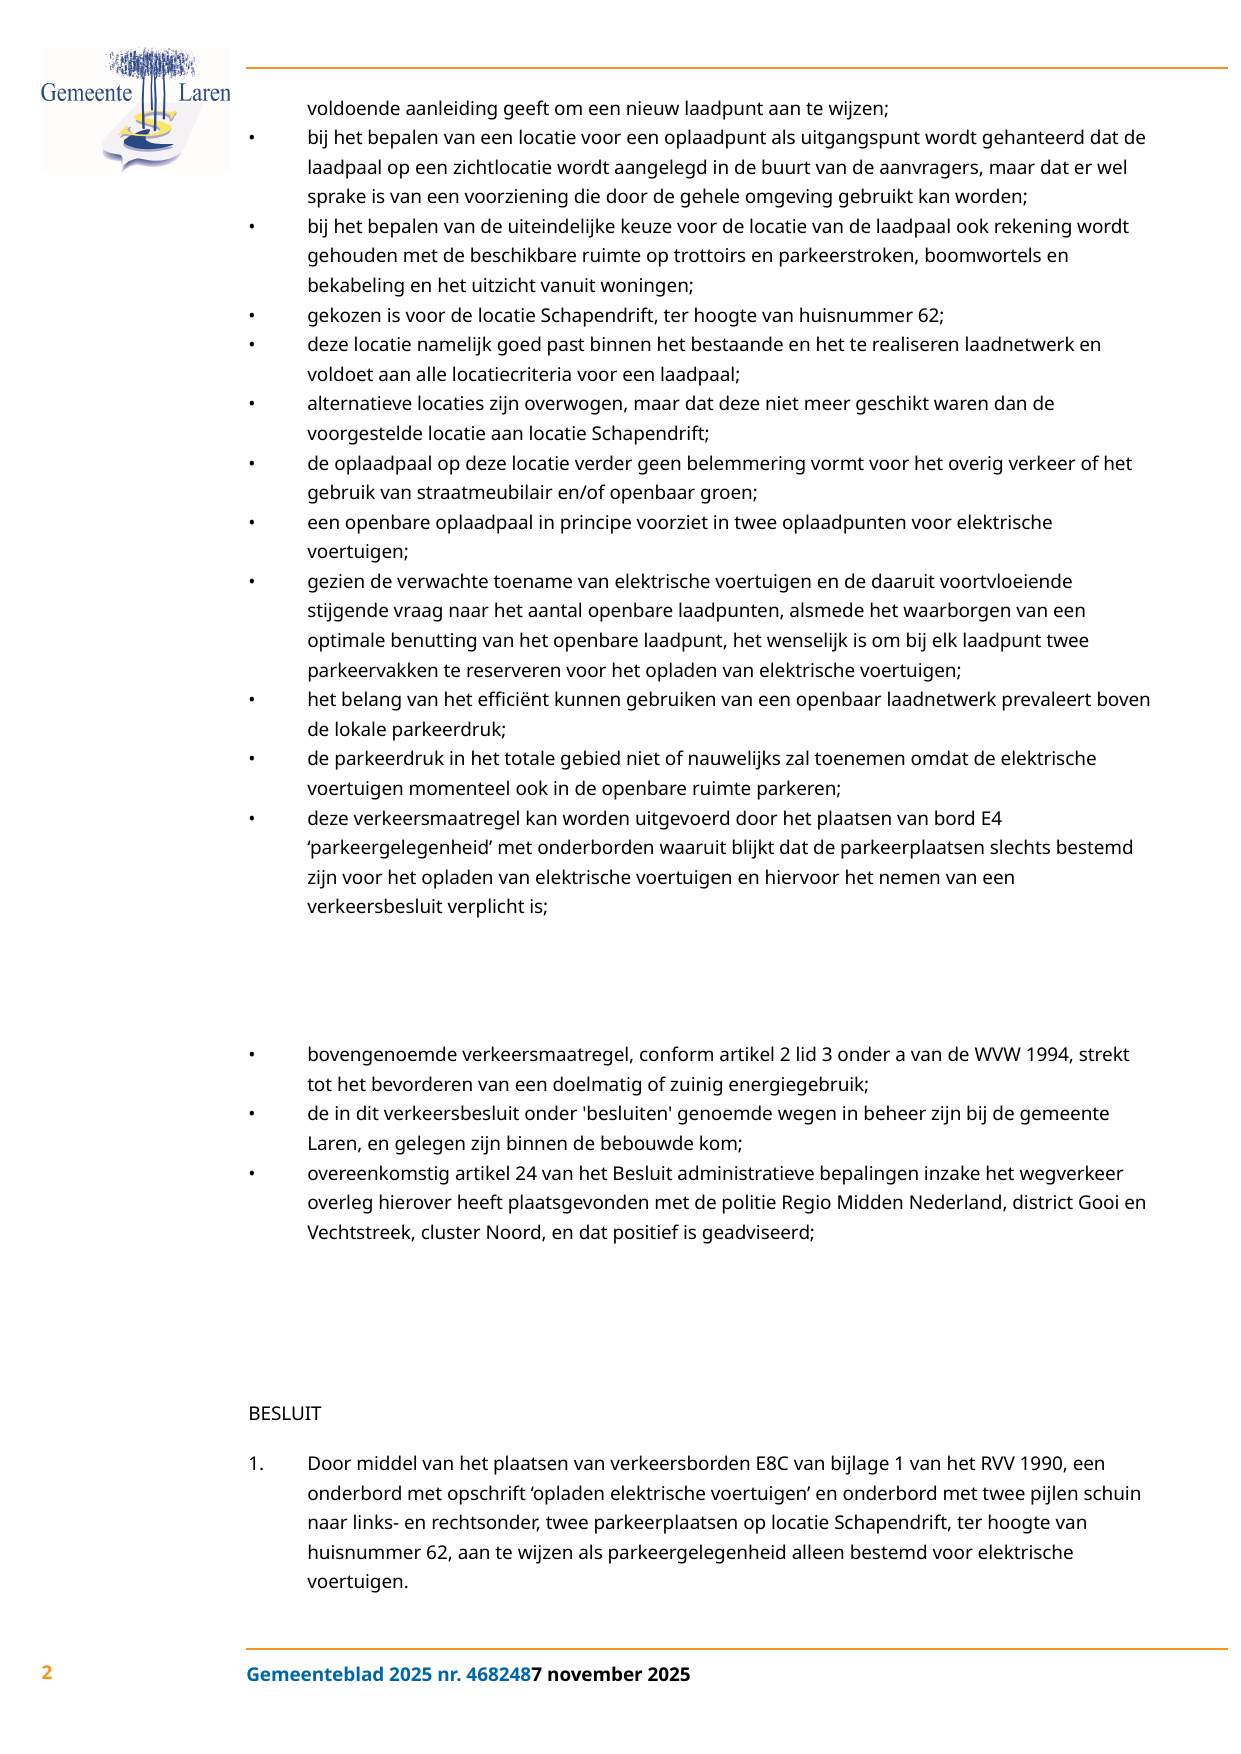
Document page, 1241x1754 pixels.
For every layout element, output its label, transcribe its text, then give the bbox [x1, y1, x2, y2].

list gekozen is voor de locatie Schapendrift, ter hoogte van huisnummer 62; [248, 302, 1152, 328]
list voldoende aanleiding geeft om een nieuw laadpunt aan te wijzen; [248, 95, 1152, 121]
list deze locatie namelijk goed past binnen het bestaande en het te realiseren laadnetwerk en voldoet aan alle locatiecriteria voor een laadpaal; [248, 331, 1152, 387]
picture [41, 47, 231, 172]
list bij het bepalen van de uiteindelijke keuze voor de locatie van de laadpaal ook rekening wordt gehouden met de beschikbare ruimte op trottoirs en parkeerstroken, boomwortels en bekabeling en het uitzicht vanuit woningen; [248, 213, 1152, 298]
list overeenkomstig artikel 24 van het Besluit administratieve bepalingen inzake het wegverkeer overleg hierover heeft plaatsgevonden met de politie Regio Midden Nederland, district Gooi en Vechtstreek, cluster Noord, en dat positief is geadviseerd; [248, 1160, 1152, 1245]
list het belang van het efficiënt kunnen gebruiken van een openbaar laadnetwerk prevaleert boven de lokale parkeerdruk; [248, 686, 1152, 742]
list gezien de verwachte toename van elektrische voertuigen en de daaruit voortvloeiende stijgende vraag naar het aantal openbare laadpunten, alsmede het waarborgen van een optimale benutting van het openbare laadpunt, het wenselijk is om bij elk laadpunt twee parkeervakken te reserveren voor het opladen van elektrische voertuigen; [248, 568, 1152, 683]
list alternatieve locaties zijn overwogen, maar dat deze niet meer geschikt waren dan de voorgestelde locatie aan locatie Schapendrift; [248, 391, 1152, 446]
list bij het bepalen van een locatie voor een oplaadpunt als uitgangspunt wordt gehanteerd dat de laadpaal op een zichtlocatie wordt aangelegd in de buurt van de aanvragers, maar dat er wel sprake is van een voorziening die door de gehele omgeving gebruikt kan worden; [248, 124, 1152, 209]
text BESLUIT [248, 1400, 1152, 1426]
list Door middel van het plaatsen van verkeersborden E8C van bijlage 1 van het RVV 1990, een onderbord met opschrift ‘opladen elektrische voertuigen’ en onderbord met twee pijlen schuin naar links- en rechtsonder, twee parkeerplaatsen op locatie Schapendrift, ter hoogte van huisnummer 62, aan te wijzen als parkeergelegenheid alleen bestemd voor elektrische voertuigen. [248, 1450, 1152, 1594]
list de parkeerdruk in het totale gebied niet of nauwelijks zal toenemen omdat de elektrische voertuigen momenteel ook in de openbare ruimte parkeren; [248, 746, 1152, 801]
list de oplaadpaal op deze locatie verder geen belemmering vormt voor het overig verkeer of het gebruik van straatmeubilair en/of openbaar groen; [248, 450, 1152, 505]
list een openbare oplaadpaal in principe voorziet in twee oplaadpunten voor elektrische voertuigen; [248, 509, 1152, 564]
list deze verkeersmaatregel kan worden uitgevoerd door het plaatsen van bord E4 ‘parkeergelegenheid’ met onderborden waaruit blijkt dat de parkeerplaatsen slechts bestemd zijn voor het opladen van elektrische voertuigen en hiervoor het nemen van een verkeersbesluit verplicht is; [248, 805, 1152, 919]
list bovengenoemde verkeersmaatregel, conform artikel 2 lid 3 onder a van de WVW 1994, strekt tot het bevorderen van een doelmatig of zuinig energiegebruik; [248, 1041, 1152, 1097]
list de in dit verkeersbesluit onder 'besluiten' genoemde wegen in beheer zijn bij de gemeente Laren, en gelegen zijn binnen de bebouwde kom; [248, 1101, 1152, 1156]
